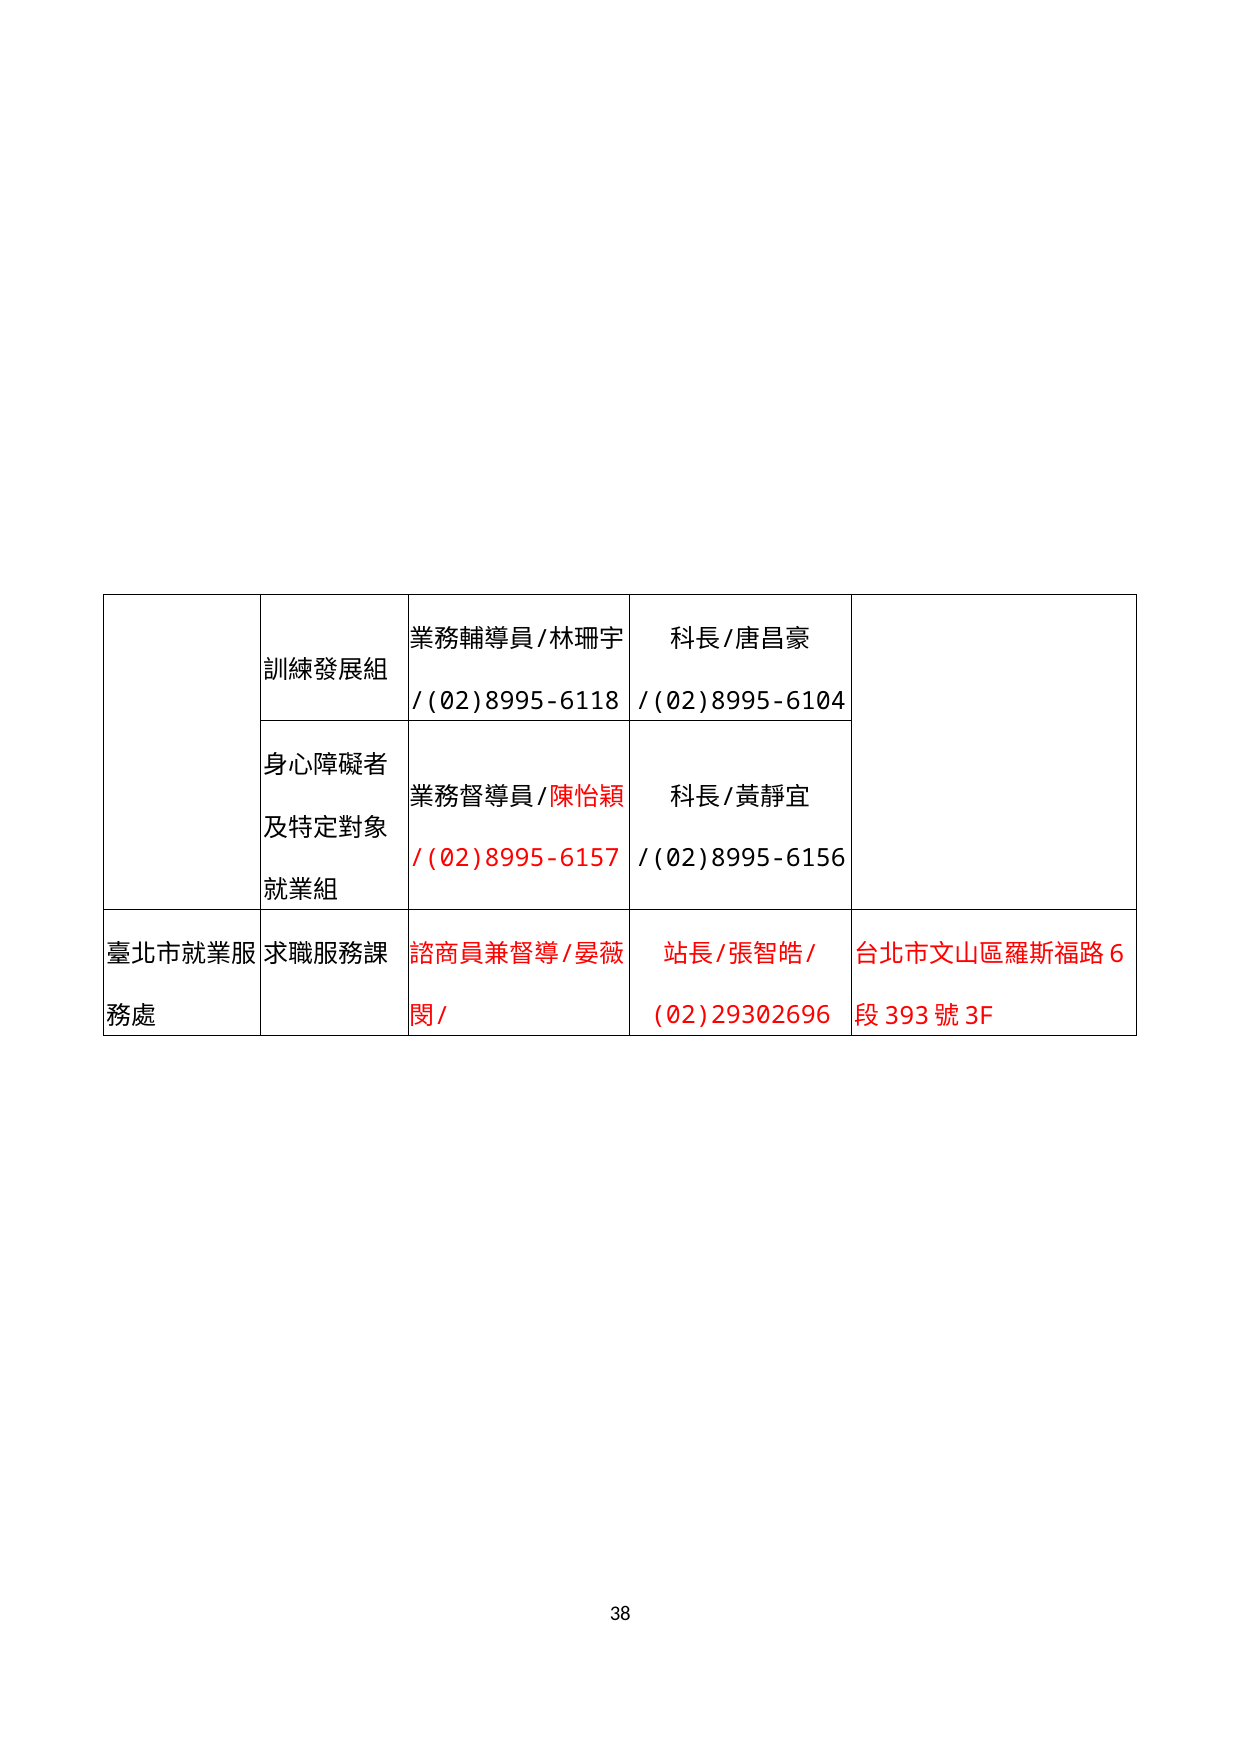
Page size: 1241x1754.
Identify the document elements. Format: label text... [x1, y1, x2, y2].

table_cell 諮商員兼督導/晏薇閔/ [409, 910, 629, 1035]
table_cell 求職服務課 [261, 910, 408, 1035]
table_cell 科長/黃靜宜 /(02)8995-6156 [630, 721, 851, 909]
table_cell 台北市文山區羅斯福路6段393號3F [852, 910, 1136, 1035]
table_cell 業務督導員/陳怡穎/(02)8995-6157 [409, 721, 629, 909]
table_cell [104, 595, 260, 909]
table_cell 站長/張智皓/(02)29302696 [630, 910, 851, 1035]
table_cell 科長/唐昌豪 /(02)8995-6104 [630, 595, 851, 720]
table_cell 臺北市就業服務處 [104, 910, 260, 1035]
table_cell 身心障礙者及特定對象就業組 [261, 721, 408, 909]
table_cell [852, 595, 1136, 909]
table_cell 業務輔導員/林珊宇/(02)8995-6118 [409, 595, 629, 720]
table_cell 訓練發展組 [261, 595, 408, 720]
